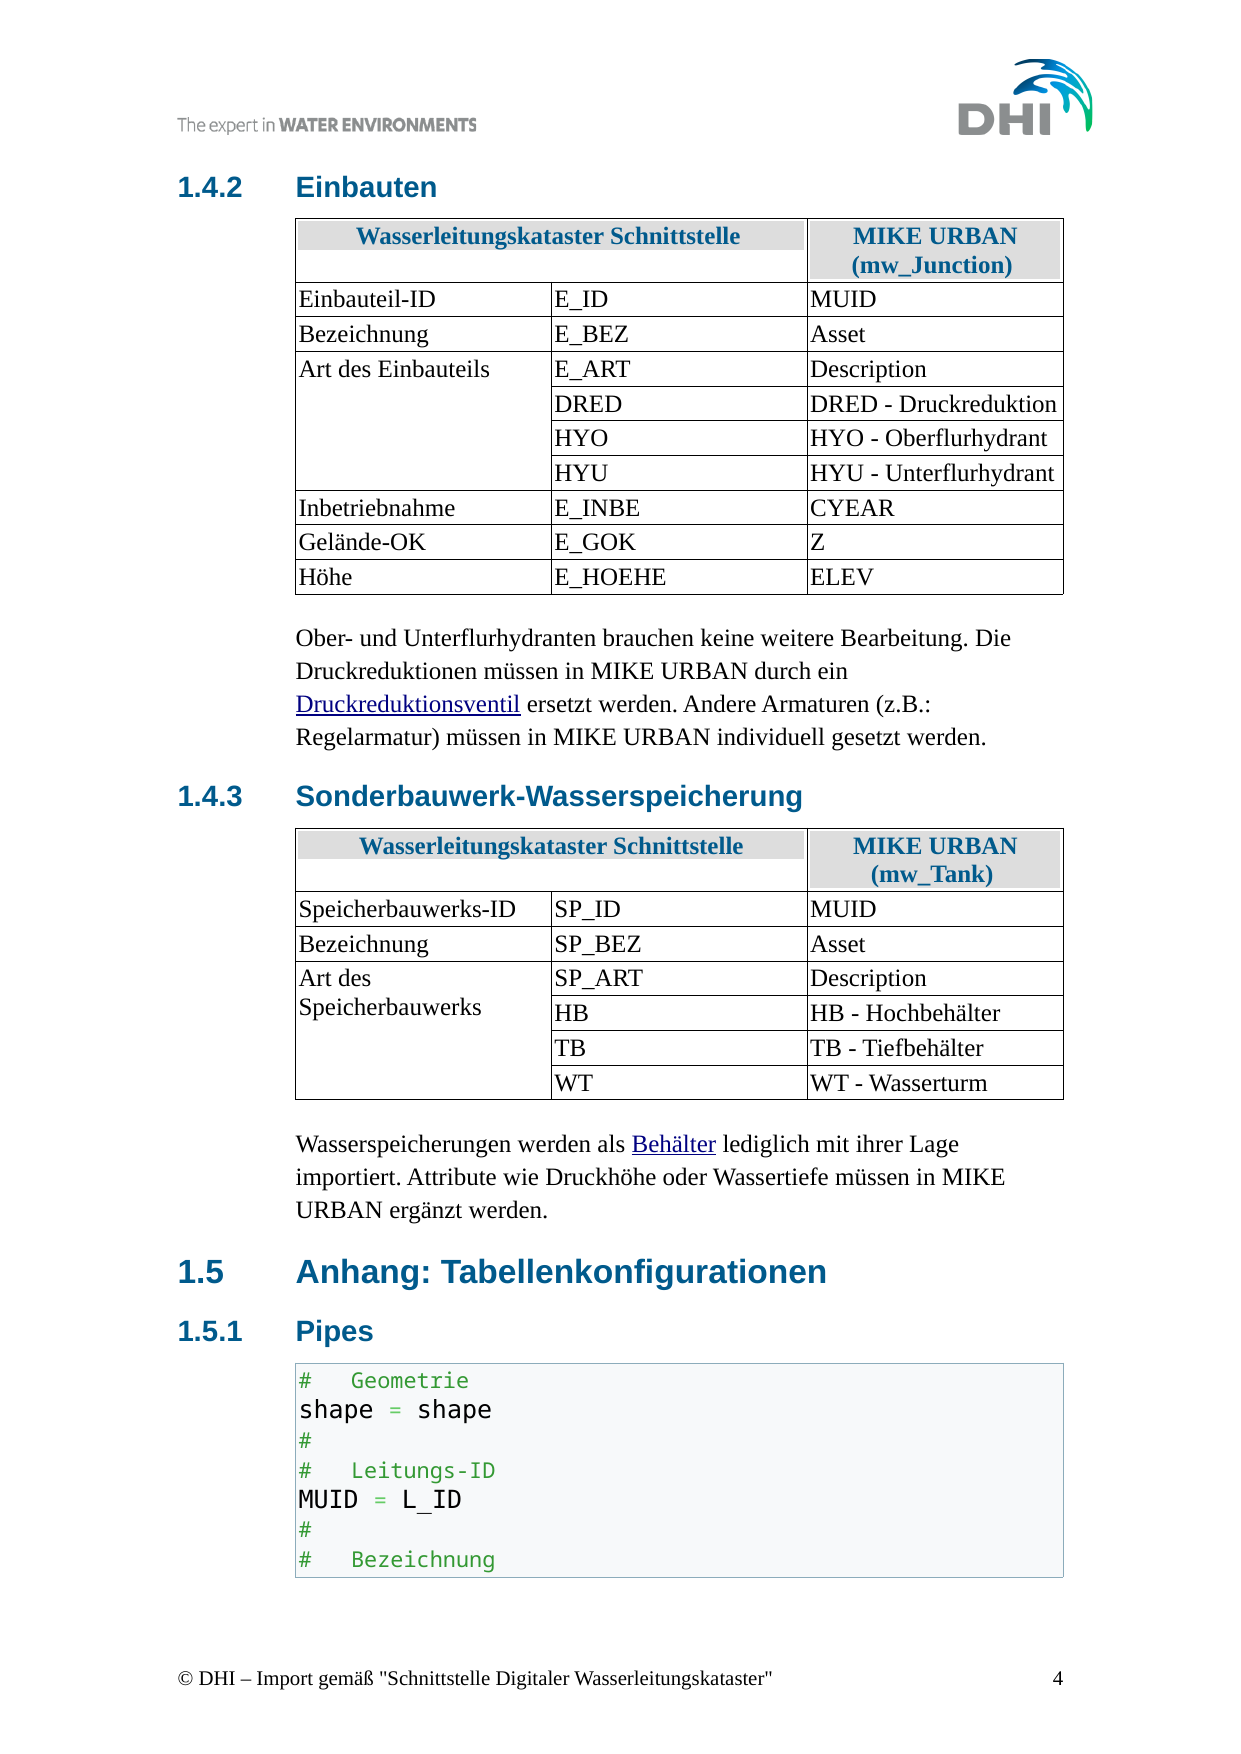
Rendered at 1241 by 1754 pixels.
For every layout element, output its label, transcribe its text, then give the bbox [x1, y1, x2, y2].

table_cell E_GOK [552, 525, 807, 559]
table_header MIKE URBAN (mw_Junction) [808, 219, 1063, 282]
table_cell SP_BEZ [552, 927, 807, 961]
table_cell E_HOEHE [552, 560, 807, 594]
table_cell HYU - Unterflurhydrant [808, 456, 1063, 490]
table_cell TB - Tiefbehälter [808, 1031, 1063, 1064]
table_cell HB - Hochbehälter [808, 996, 1063, 1030]
table_cell WT - Wasserturm [808, 1066, 1063, 1099]
table_cell Höhe [296, 560, 551, 594]
table_cell Asset [808, 317, 1063, 351]
table_cell MUID [808, 892, 1063, 926]
table_cell Speicherbauwerks-ID [296, 892, 551, 926]
table_cell Bezeichnung [296, 317, 551, 351]
table_cell Inbetriebnahme [296, 491, 551, 524]
table_cell CYEAR [808, 491, 1063, 524]
table_cell DRED [552, 387, 807, 420]
table_cell DRED - Druckreduktion [808, 387, 1063, 420]
table_cell WT [552, 1066, 807, 1099]
table_cell E_ART [552, 352, 807, 386]
picture [958, 59, 1093, 135]
table_header Wasserleitungskataster Schnittstelle [296, 219, 807, 282]
table_cell MUID [808, 283, 1063, 316]
table_cell Z [808, 525, 1063, 559]
table_cell HYO - Oberflurhydrant [808, 421, 1063, 455]
subtitle Einbauten [177, 169, 1063, 203]
table_cell E_BEZ [552, 317, 807, 351]
table_cell Art des Speicherbauwerks [296, 962, 551, 1099]
subtitle Pipes [177, 1314, 1063, 1348]
table_cell Gelände-OK [296, 525, 551, 559]
table_cell HB [552, 996, 807, 1030]
table_cell E_INBE [552, 491, 807, 524]
subtitle Anhang: Tabellenkonfigurationen [177, 1252, 1063, 1290]
table_cell TB [552, 1031, 807, 1064]
table_cell Asset [808, 927, 1063, 961]
table_cell Bezeichnung [296, 927, 551, 961]
table_cell Description [808, 962, 1063, 995]
table_cell HYU [552, 456, 807, 490]
subtitle Sonderbauwerk-Wasserspeicherung [177, 779, 1063, 813]
text Ober- und Unterflurhydranten brauchen keine weitere Bearbeitung. Die Druckreduktionen müssen in MIKE URBAN durch ein Druckreduktionsventil ersetzt werden. Andere Armaturen (z.B.: Regelarmatur) müssen in MIKE URBAN individuell gesetzt werden. [295, 623, 1063, 751]
table_cell SP_ID [552, 892, 807, 926]
table_cell Art des Einbauteils [296, 352, 551, 490]
table_cell Description [808, 352, 1063, 386]
picture [177, 117, 477, 135]
table_header MIKE URBAN (mw_Tank) [808, 829, 1063, 891]
table_cell SP_ART [552, 962, 807, 995]
table_cell Einbauteil-ID [296, 283, 551, 316]
table_header # Geometrie shape = shape # # Leitungs-ID MUID = L_ID # # Bezeichnung [296, 1364, 1063, 1577]
table_cell ELEV [808, 560, 1063, 594]
table_cell E_ID [552, 283, 807, 316]
text Wasserspeicherungen werden als Behälter lediglich mit ihrer Lage importiert. Attribute wie Druckhöhe oder Wassertiefe müssen in MIKE URBAN ergänzt werden. [295, 1129, 1063, 1224]
table_cell HYO [552, 421, 807, 455]
table_header Wasserleitungskataster Schnittstelle [296, 829, 807, 891]
